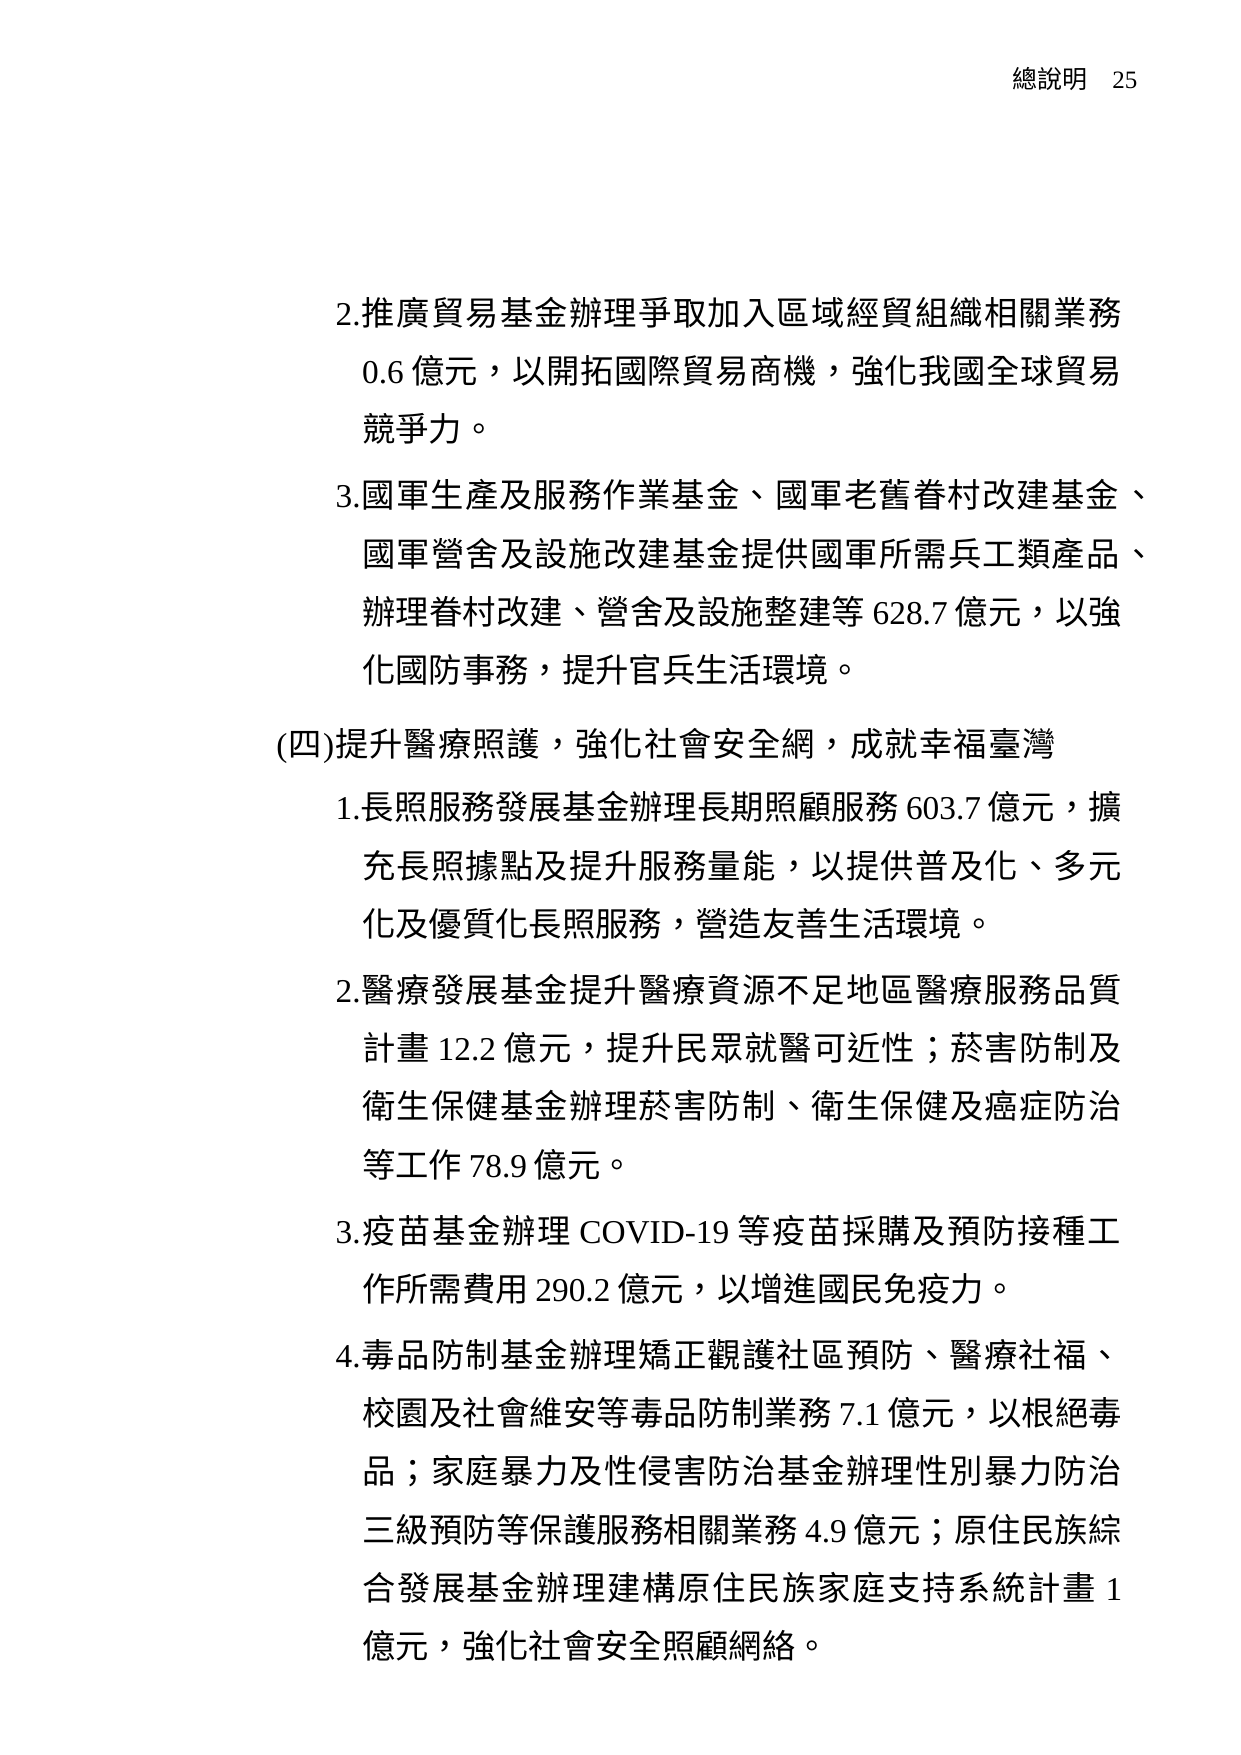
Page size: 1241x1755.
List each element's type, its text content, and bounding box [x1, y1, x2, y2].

text 3.國軍生產及服務作業基金、國軍老舊眷村改建基金、國軍營舍及設施改建基金提供國軍所需兵工類產品、辦理眷村改建、營舍及設施整建等628.7億元，以強化國防事務，提升官兵生活環境。 [335, 461, 1122, 694]
text 1.長照服務發展基金辦理長期照顧服務603.7億元，擴充長照據點及提升服務量能，以提供普及化、多元化及優質化長照服務，營造友善生活環境。 [335, 773, 1122, 948]
text (四)提升醫療照護，強化社會安全網，成就幸福臺灣 [276, 712, 1122, 768]
text 2.推廣貿易基金辦理爭取加入區域經貿組織相關業務0.6億元，以開拓國際貿易商機，強化我國全球貿易競爭力。 [335, 278, 1122, 453]
text 3.疫苗基金辦理COVID-19等疫苗採購及預防接種工作所需費用290.2億元，以增進國民免疫力。 [335, 1196, 1122, 1313]
text 4.毒品防制基金辦理矯正觀護社區預防、醫療社福、校園及社會維安等毒品防制業務7.1億元，以根絕毒品；家庭暴力及性侵害防治基金辦理性別暴力防治三級預防等保護服務相關業務4.9億元；原住民族綜合發展基金辦理建構原住民族家庭支持系統計畫1億元，強化社會安全照顧網絡。 [335, 1321, 1122, 1671]
text 2.醫療發展基金提升醫療資源不足地區醫療服務品質計畫12.2億元，提升民眾就醫可近性；菸害防制及衛生保健基金辦理菸害防制、衛生保健及癌症防治等工作78.9億元。 [335, 956, 1122, 1189]
